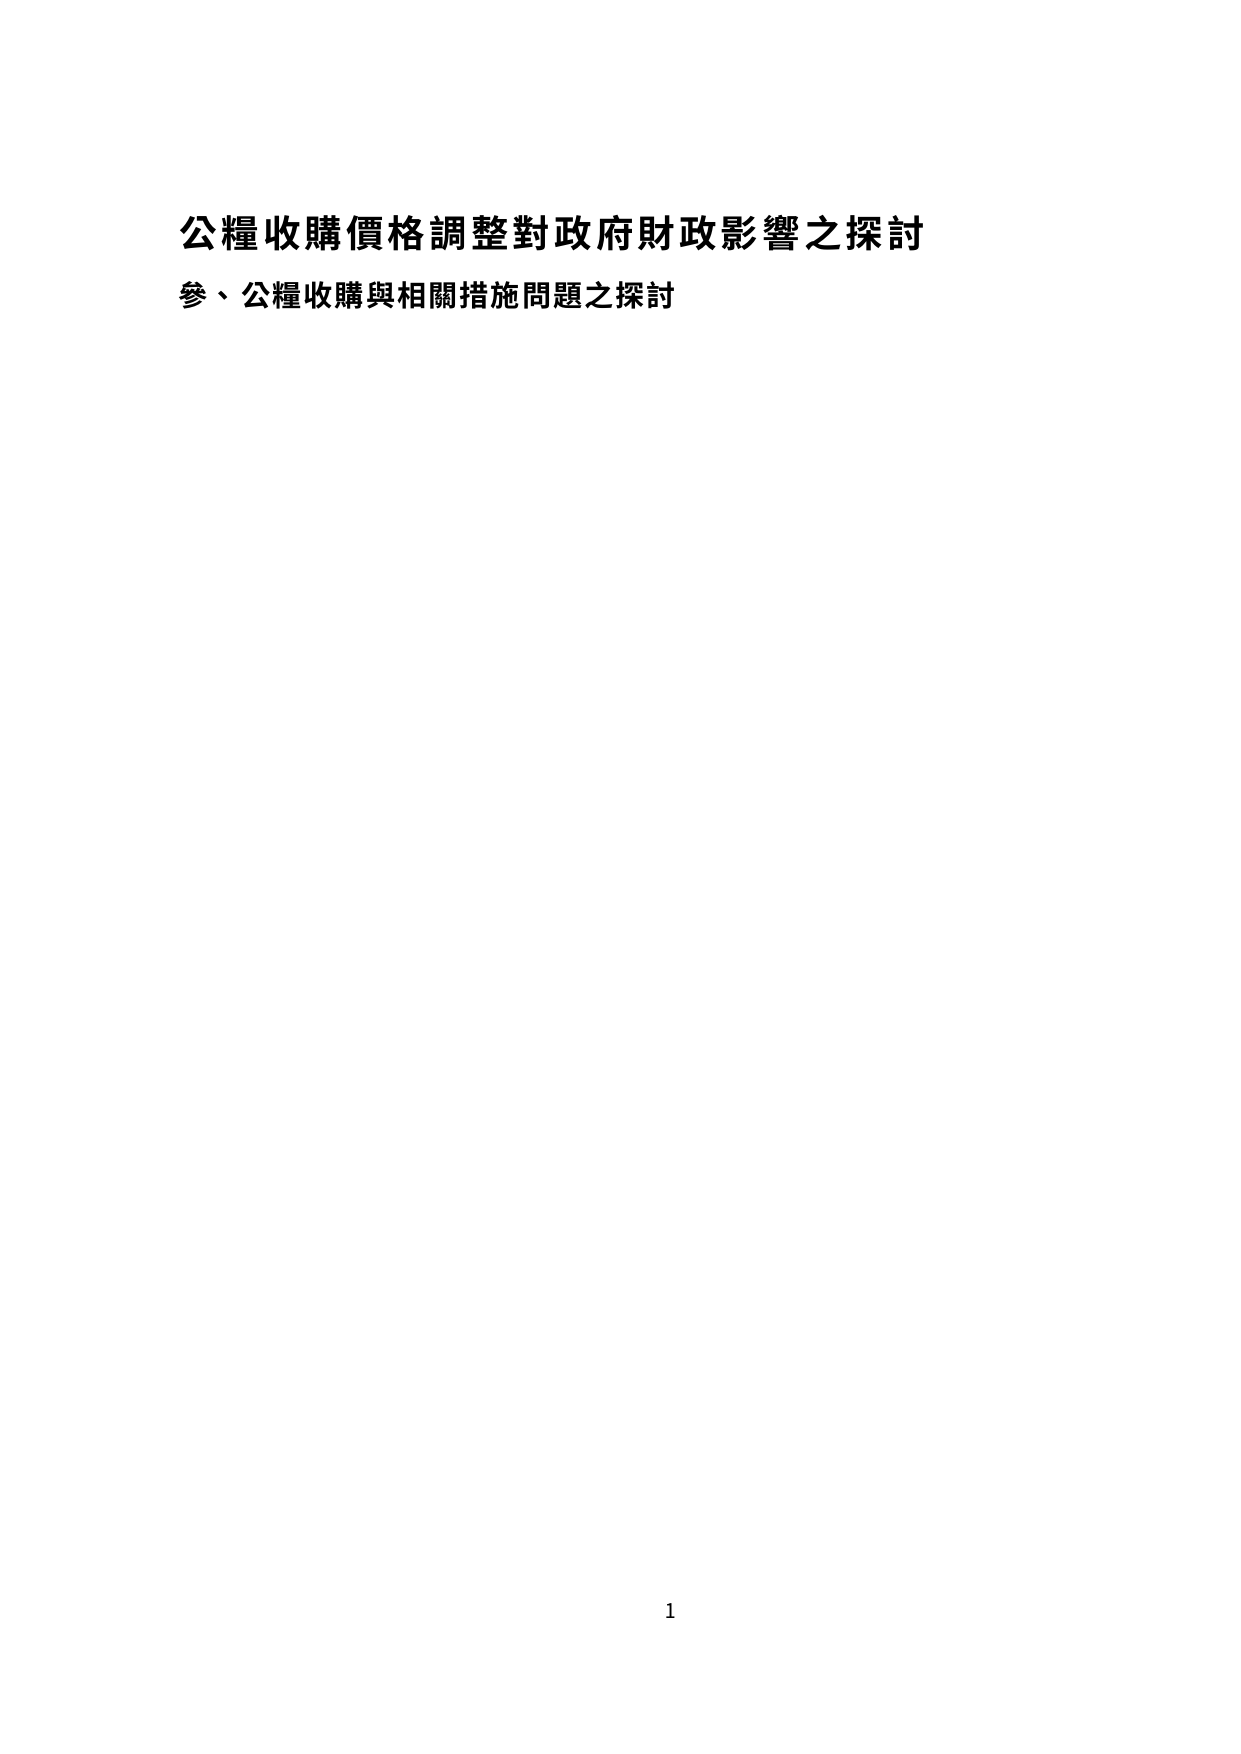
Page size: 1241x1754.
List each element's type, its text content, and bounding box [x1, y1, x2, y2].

text 公糧收購價格調整對政府財政影響之探討 [177, 189, 1063, 252]
text 參、公糧收購與相關措施問題之探討 [177, 252, 1063, 314]
